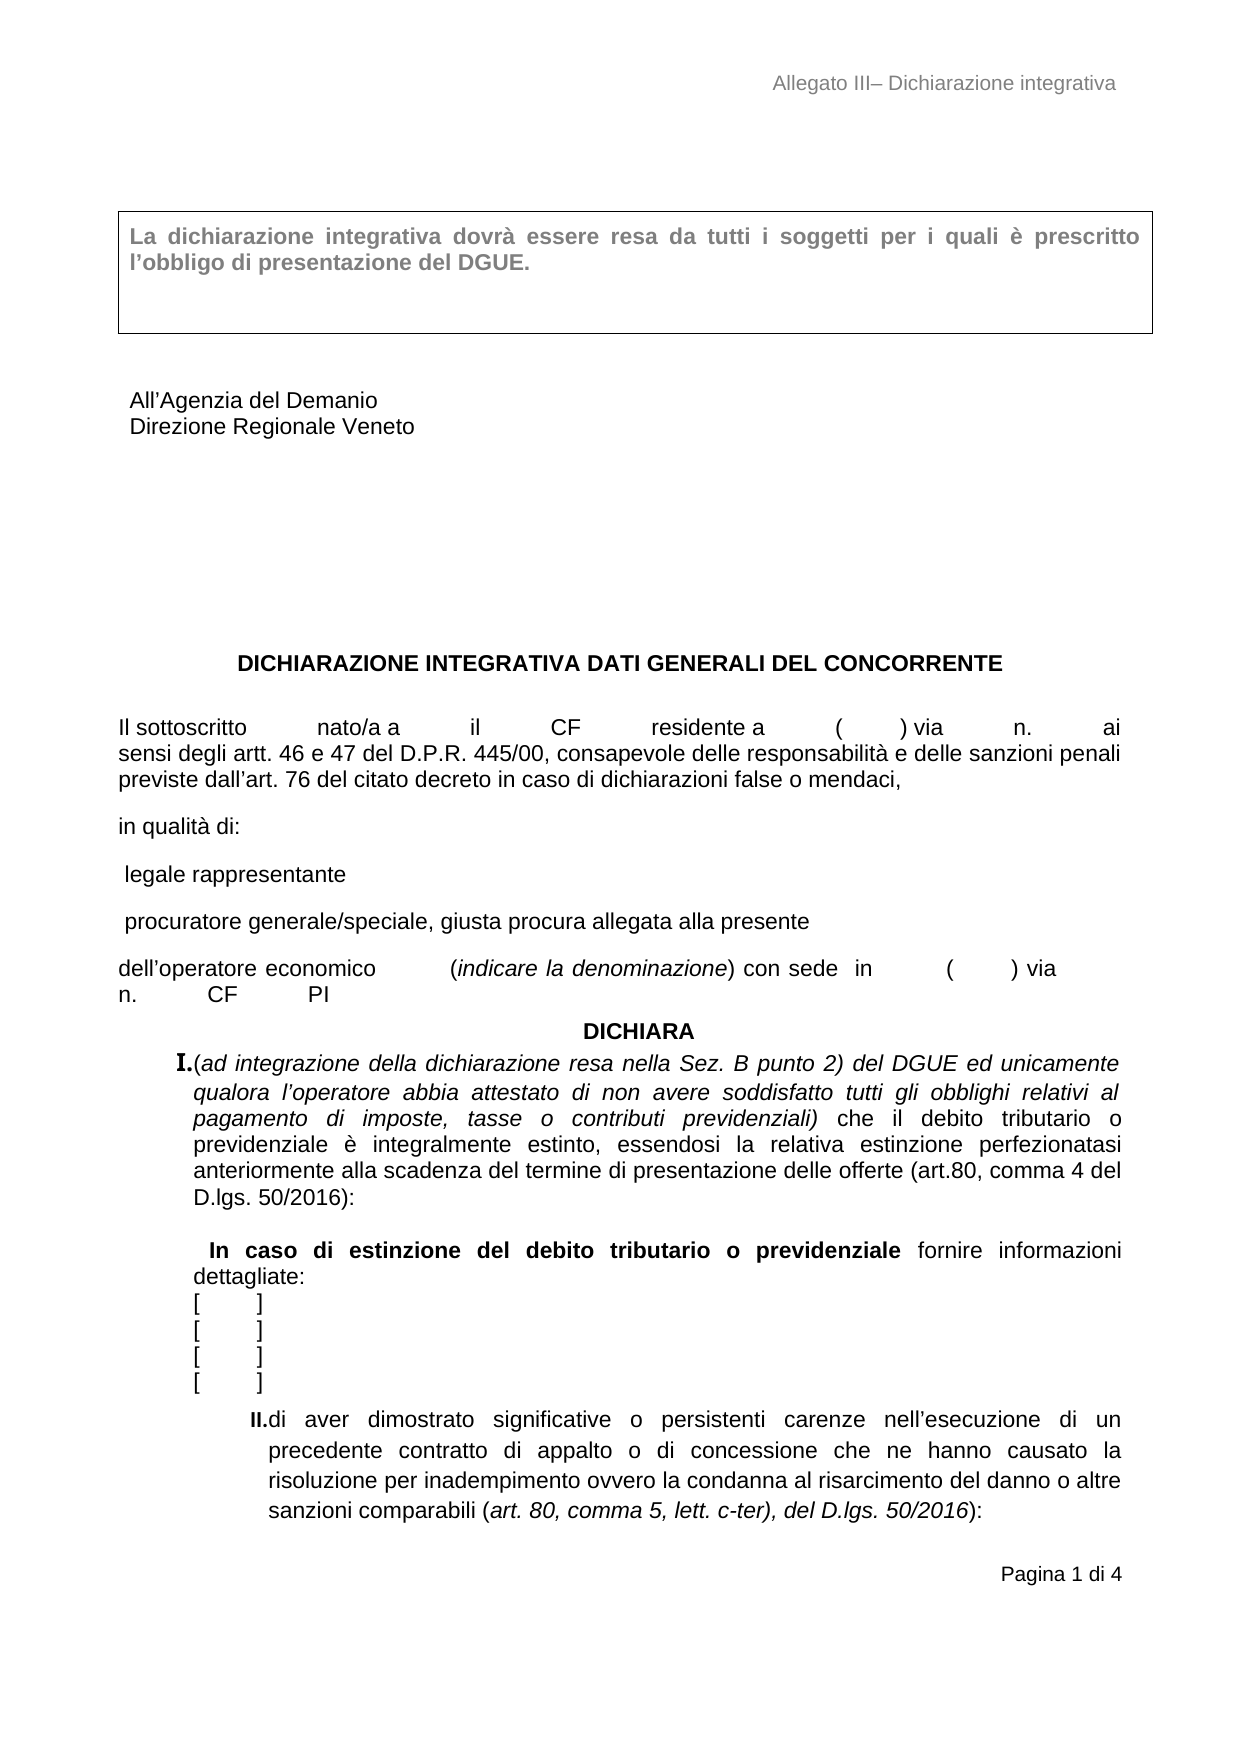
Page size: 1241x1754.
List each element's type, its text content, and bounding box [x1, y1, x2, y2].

table_cell [461, 360, 482, 439]
text procuratore generale/speciale, giusta procura allegata alla presente [118, 908, 1122, 934]
text dell’operatore economico (indicare la denominazione) con sede in ( ) via n. CF PI [118, 955, 1122, 1008]
text legale rappresentante [118, 861, 1122, 887]
text [ ] [193, 1342, 1122, 1368]
text in qualità di: [118, 813, 1122, 840]
text [ ] [193, 1316, 1122, 1342]
text DICHIARA [156, 1018, 1122, 1044]
text DICHIARAZIONE INTEGRATIVA DATI GENERALI DEL CONCORRENTE [118, 650, 1122, 677]
text [ ] [193, 1368, 1122, 1395]
text In caso di estinzione del debito tributario o previdenziale fornire informazioni dettagliate: [193, 1237, 1122, 1289]
table_header La dichiarazione integrativa dovrà essere resa da tutti i soggetti per i quali è prescritto l’obbligo di presentazione del DGUE. [119, 212, 1152, 333]
table_header [118, 334, 139, 360]
table_cell All’Agenzia del Demanio Direzione Regionale Veneto [118, 360, 461, 439]
text Il sottoscritto nato/a a il CF residente a ( ) via n. ai sensi degli artt. 46 e 47 del D.P.R. 445/00, consapevole delle responsabilità e delle sanzioni penali previste dall’art. 76 del citato decreto in caso di dichiarazioni false o mendaci, [118, 713, 1122, 792]
list (ad integrazione della dichiarazione resa nella Sez. B punto 2) del DGUE ed unicamente qualora l’operatore abbia attestato di non avere soddisfatto tutti gli obblighi relativi al pagamento di imposte, tasse o contributi previdenziali) che il debito tributario o previdenziale è integralmente estinto, essendosi la relativa estinzione perfezionatasi anteriormente alla scadenza del termine di presentazione delle offerte (art.80, comma 4 del D.lgs. 50/2016): [156, 1044, 1122, 1210]
table_header [140, 334, 482, 360]
list di aver dimostrato significative o persistenti carenze nell’esecuzione di un precedente contratto di appalto o di concessione che ne hanno causato la risoluzione per inadempimento ovvero la condanna al risarcimento del danno o altre sanzioni comparabili (art. 80, comma 5, lett. c-ter), del D.lgs. 50/2016): [231, 1405, 1122, 1524]
text [ ] [193, 1289, 1122, 1316]
